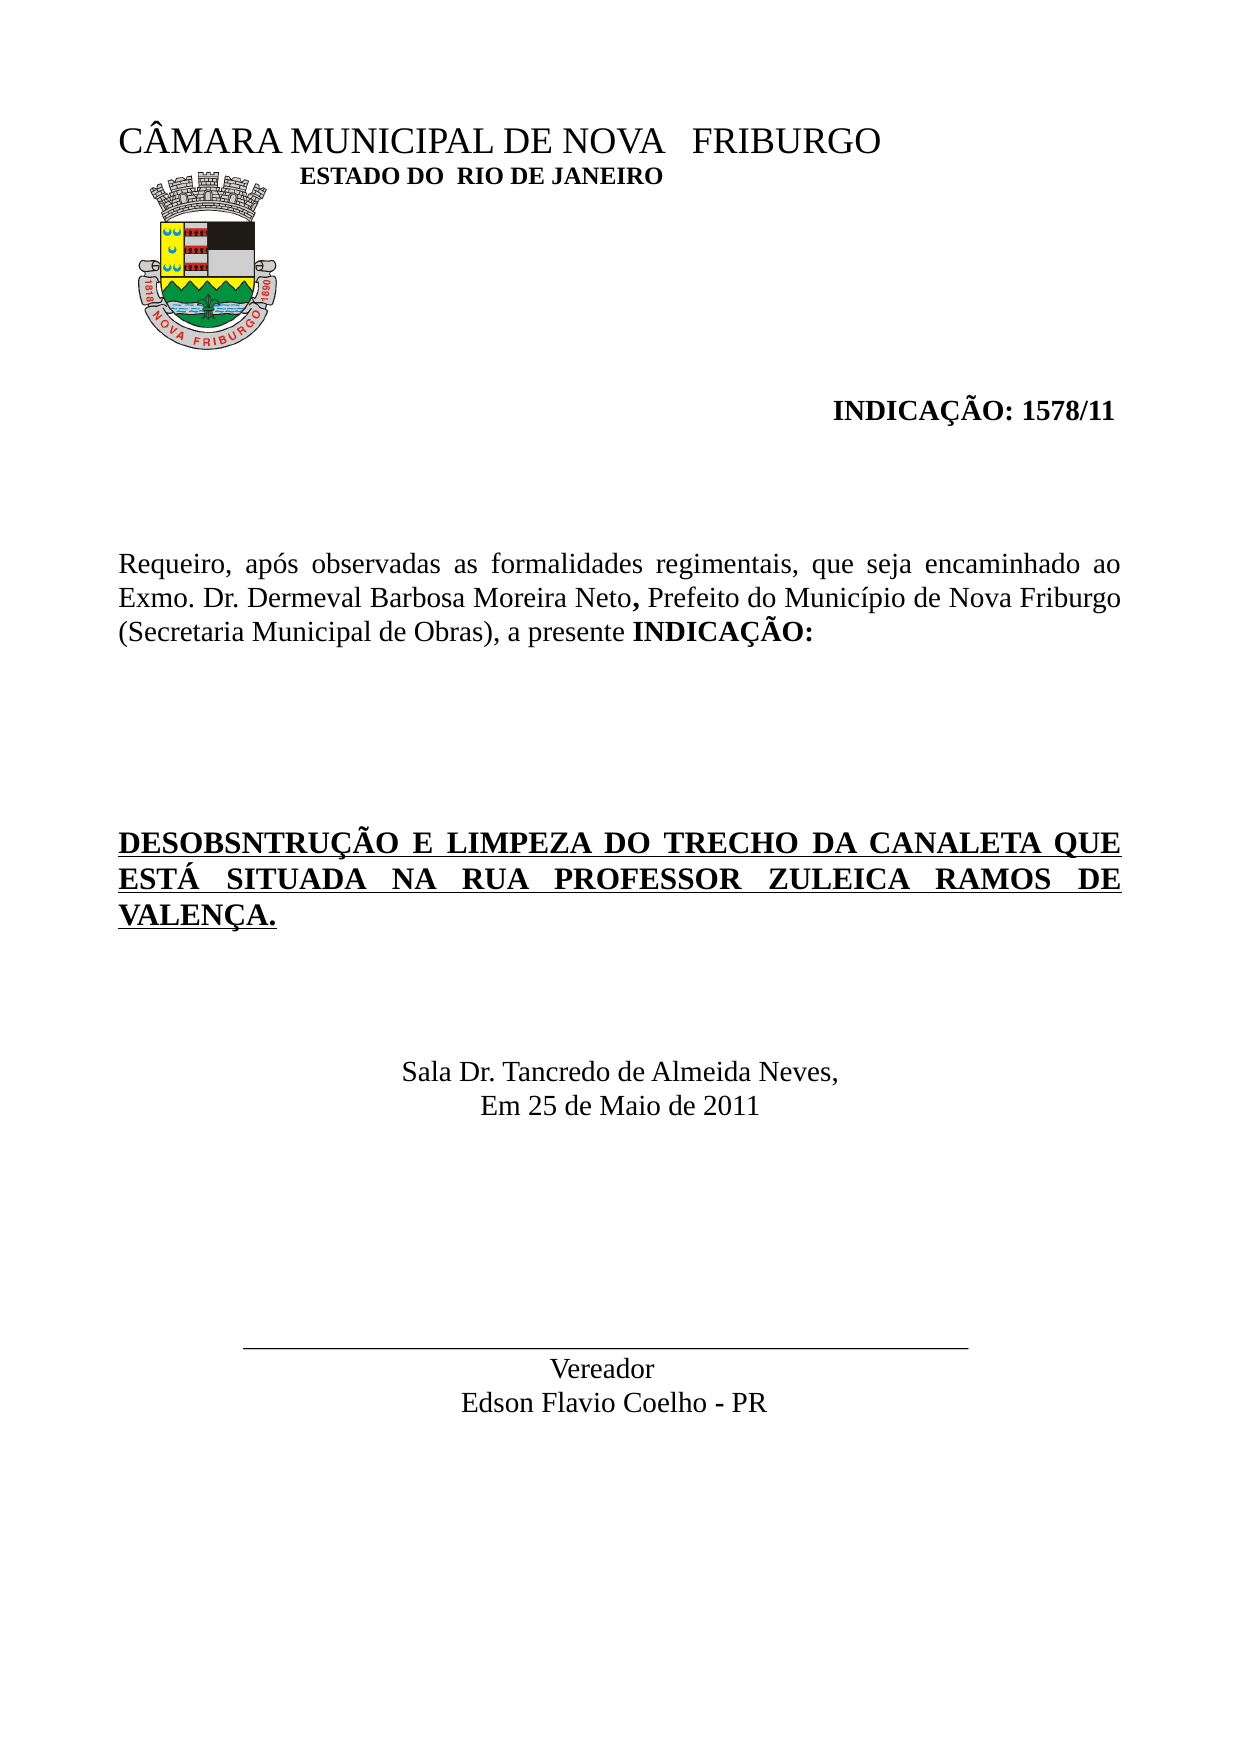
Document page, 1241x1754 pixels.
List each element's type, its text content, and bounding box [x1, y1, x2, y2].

text CÂMARA MUNICIPAL DE NOVA FRIBURGO [118, 118, 1122, 161]
text INDICAÇÃO: 1578/11 [118, 393, 1122, 427]
text ESTÁ SITUADA NA RUA PROFESSOR ZULEICA RAMOS DE [118, 857, 1122, 892]
text DESOBSNTRUÇÃO E LIMPEZA DO TRECHO DA CANALETA QUE [118, 824, 1122, 856]
text ESTADO DO RIO DE JANEIRO [118, 161, 1122, 190]
text Edson Flavio Coelho - PR [118, 1385, 1122, 1419]
text VALENÇA. [118, 893, 1122, 932]
text Requeiro, após observadas as formalidades regimentais, que seja encaminhado ao Exmo. Dr. Dermeval Barbosa Moreira Neto, Prefeito do Município de Nova Friburgo (Secretaria Municipal de Obras), a presente INDICAÇÃO: [118, 547, 1122, 647]
text Em 25 de Maio de 2011 [118, 1088, 1122, 1122]
text Sala Dr. Tancredo de Almeida Neves, [118, 1054, 1122, 1088]
text __________________________________________________________ [118, 1323, 1122, 1352]
text Vereador [118, 1352, 1122, 1385]
